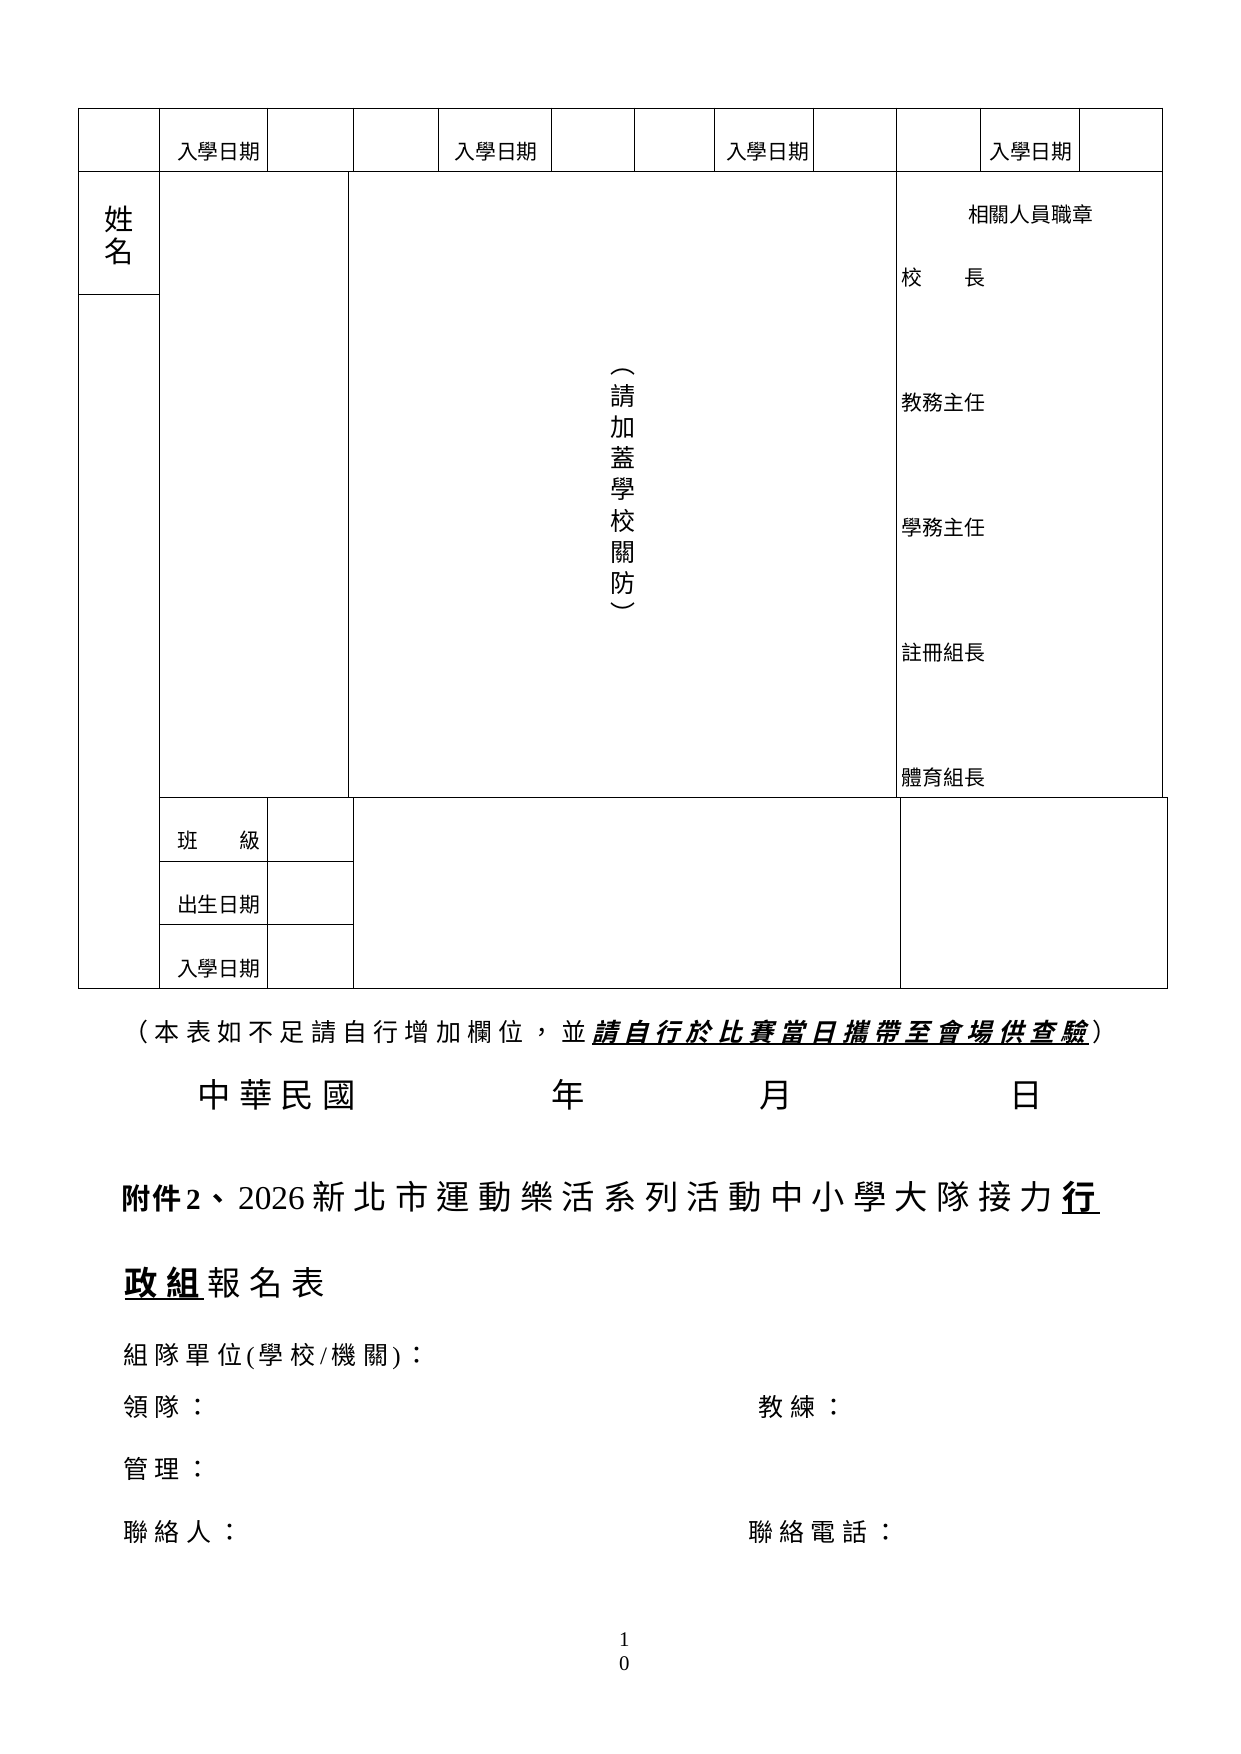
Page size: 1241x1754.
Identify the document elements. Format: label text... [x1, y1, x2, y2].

table_cell [1163, 171, 1167, 294]
table_cell 班 級 [160, 798, 267, 861]
table_cell 入學日期 [160, 925, 267, 988]
table_cell [1163, 294, 1167, 797]
table_cell [354, 109, 438, 171]
table_cell [268, 798, 353, 861]
table_cell [901, 798, 1167, 988]
table_cell [354, 798, 900, 988]
table_cell （請加蓋學校關防） [349, 172, 896, 797]
table_cell [897, 109, 980, 171]
table_cell [1163, 108, 1167, 171]
table_cell [814, 109, 896, 171]
table_cell 相關人員職章 校 長 教務主任 學務主任 註冊組長 體育組長 [897, 172, 1162, 797]
table_cell 入學日期 [439, 109, 551, 171]
table_cell [268, 925, 353, 988]
table_cell 入學日期 [981, 109, 1079, 171]
table_cell [79, 109, 159, 171]
table_cell [79, 295, 159, 988]
text 附件2、2026新北市運動樂活系列活動中小學大隊接力行政組報名表 [120, 1114, 1120, 1301]
text 組隊單位(學校/機關)： 領隊： 教練： 管理： [120, 1301, 1120, 1489]
table_cell [552, 109, 634, 171]
text （本表如不足請自行增加欄位，並請自行於比賽當日攜帶至會場供查驗） [120, 989, 1120, 1051]
table_cell [1080, 109, 1162, 171]
table_cell 入學日期 [160, 109, 267, 171]
table_cell 出生日期 [160, 862, 267, 924]
table_cell 姓名 [79, 172, 159, 294]
text 聯絡人： 聯絡電話： [120, 1489, 1120, 1551]
table_cell [160, 172, 348, 797]
table_cell [635, 109, 714, 171]
table_cell [268, 862, 353, 924]
text 中華民國 年 月 日 [120, 1051, 1120, 1114]
table_cell [268, 109, 353, 171]
table_cell 入學日期 [715, 109, 813, 171]
